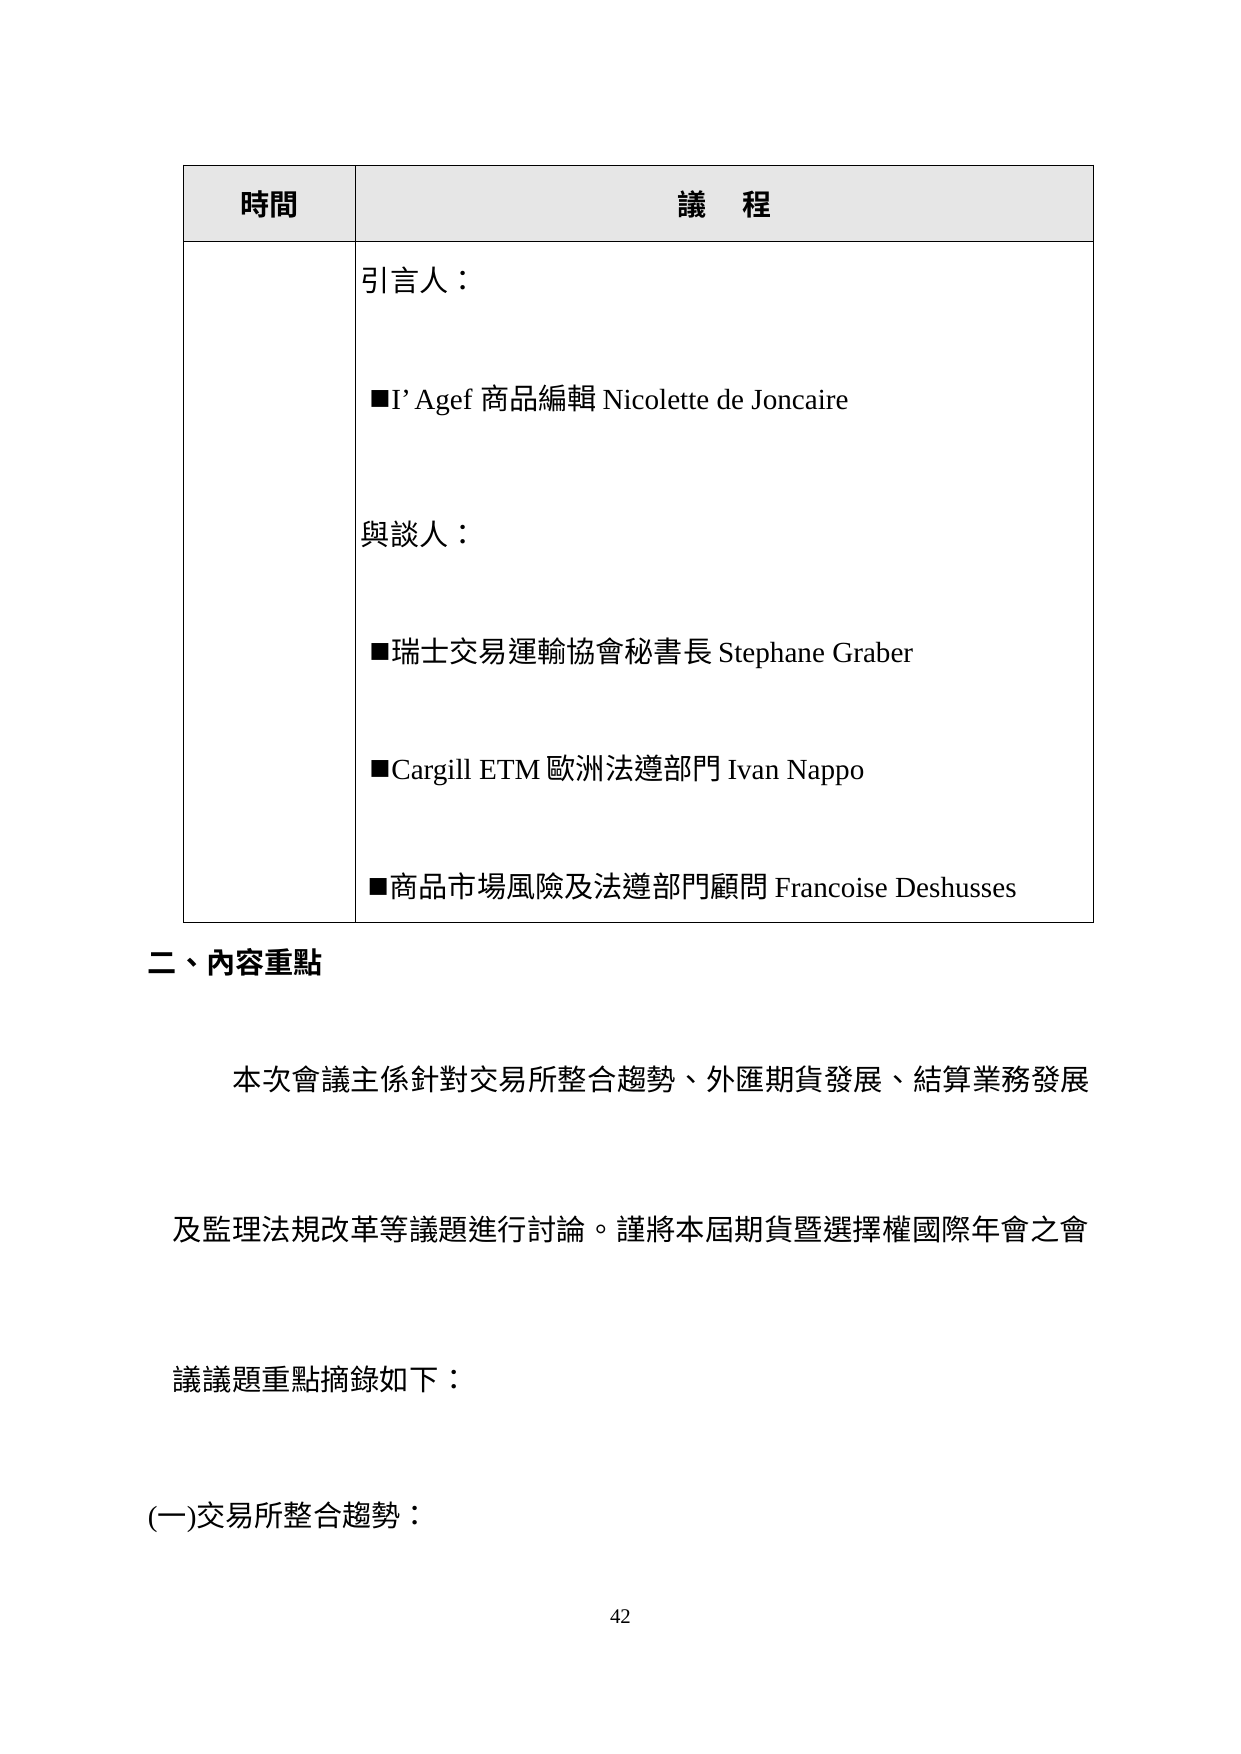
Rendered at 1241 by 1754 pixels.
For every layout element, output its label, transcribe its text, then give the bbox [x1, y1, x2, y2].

table_cell [184, 242, 355, 922]
text 二、內容重點 [148, 923, 1092, 998]
table_cell 引言人： I’ Agef 商品編輯Nicolette de Joncaire 與談人： 瑞士交易運輸協會秘書長Stephane Graber Cargill ETM歐洲法遵部門Ivan Nappo 商品市場風險及法遵部門顧問Francoise Deshusses [356, 242, 1093, 922]
text 本次會議主係針對交易所整合趨勢、外匯期貨發展、結算業務發展及監理法規改革等議題進行討論。謹將本屆期貨暨選擇權國際年會之會議議題重點摘錄如下： [173, 1040, 1092, 1415]
text (一)交易所整合趨勢： [148, 1476, 1092, 1551]
table_header 時間 [184, 166, 355, 241]
table_header 議 程 [356, 166, 1093, 241]
